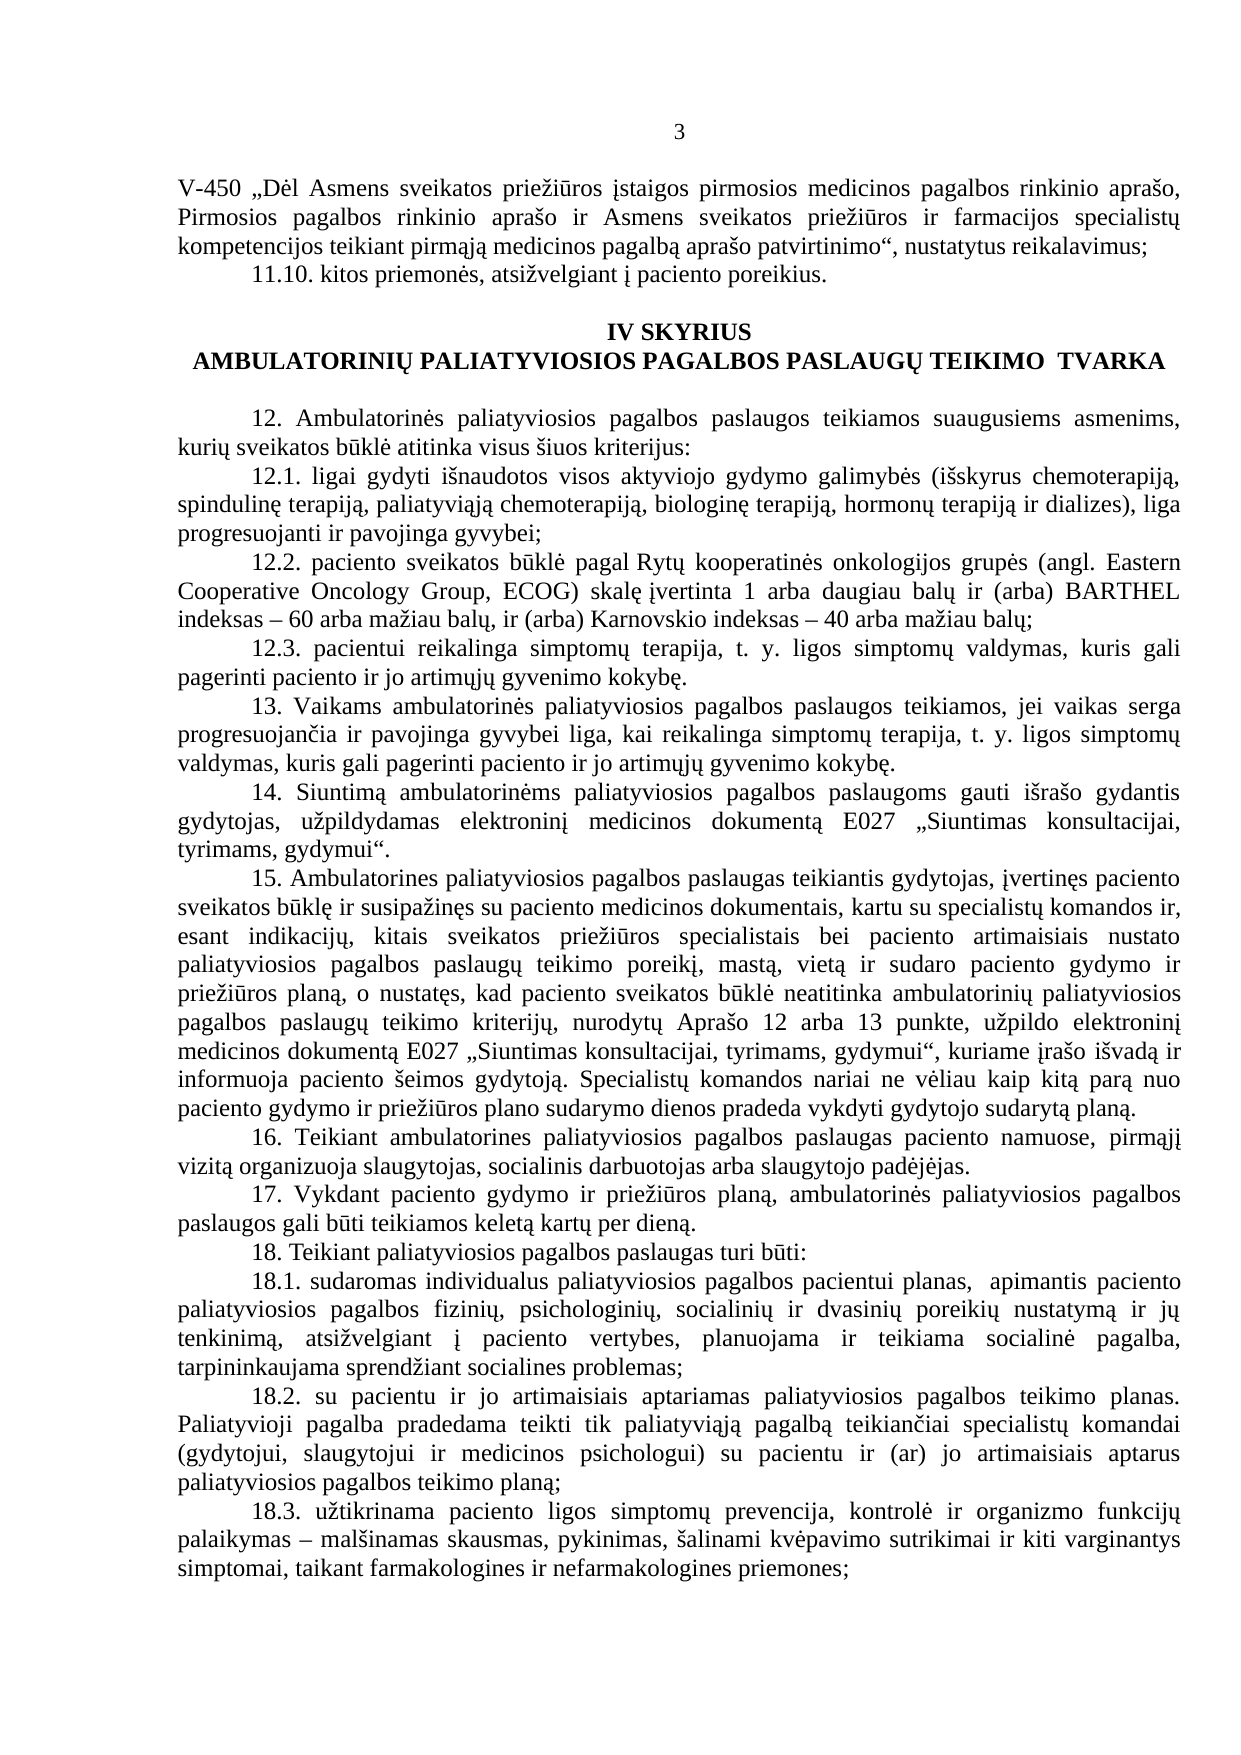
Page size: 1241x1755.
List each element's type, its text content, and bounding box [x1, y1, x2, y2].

text IV SKYRIUS [177, 317, 1181, 346]
text 18.3. užtikrinama paciento ligos simptomų prevencija, kontrolė ir organizmo funkcijų palaikymas – malšinamas skausmas, pykinimas, šalinami kvėpavimo sutrikimai ir kiti varginantys simptomai, taikant farmakologines ir nefarmakologines priemones; [177, 1496, 1181, 1582]
text 12.3. pacientui reikalinga simptomų terapija, t. y. ligos simptomų valdymas, kuris gali pagerinti paciento ir jo artimųjų gyvenimo kokybę. [177, 633, 1181, 691]
text V-450 „Dėl Asmens sveikatos priežiūros įstaigos pirmosios medicinos pagalbos rinkinio aprašo, Pirmosios pagalbos rinkinio aprašo ir Asmens sveikatos priežiūros ir farmacijos specialistų kompetencijos teikiant pirmąją medicinos pagalbą aprašo patvirtinimo“, nustatytus reikalavimus; [177, 173, 1181, 259]
text 12. Ambulatorinės paliatyviosios pagalbos paslaugos teikiamos suaugusiems asmenims, kurių sveikatos būklė atitinka visus šiuos kriterijus: [177, 403, 1181, 461]
text 16. Teikiant ambulatorines paliatyviosios pagalbos paslaugas paciento namuose, pirmąjį vizitą organizuoja slaugytojas, socialinis darbuotojas arba slaugytojo padėjėjas. [177, 1122, 1181, 1179]
text 18. Teikiant paliatyviosios pagalbos paslaugas turi būti: [177, 1237, 1181, 1266]
text 15. Ambulatorines paliatyviosios pagalbos paslaugas teikiantis gydytojas, įvertinęs paciento sveikatos būklę ir susipažinęs su paciento medicinos dokumentais, kartu su specialistų komandos ir, esant indikacijų, kitais sveikatos priežiūros specialistais bei paciento artimaisiais nustato paliatyviosios pagalbos paslaugų teikimo poreikį, mastą, vietą ir sudaro paciento gydymo ir priežiūros planą, o nustatęs, kad paciento sveikatos būklė neatitinka ambulatorinių paliatyviosios pagalbos paslaugų teikimo kriterijų, nurodytų Aprašo 12 arba 13 punkte, užpildo elektroninį medicinos dokumentą E027 „Siuntimas konsultacijai, tyrimams, gydymui“, kuriame įrašo išvadą ir informuoja paciento šeimos gydytoją. Specialistų komandos nariai ne vėliau kaip kitą parą nuo paciento gydymo ir priežiūros plano sudarymo dienos pradeda vykdyti gydytojo sudarytą planą. [177, 863, 1181, 1122]
text 17. Vykdant paciento gydymo ir priežiūros planą, ambulatorinės paliatyviosios pagalbos paslaugos gali būti teikiamos keletą kartų per dieną. [177, 1179, 1181, 1237]
text 14. Siuntimą ambulatorinėms paliatyviosios pagalbos paslaugoms gauti išrašo gydantis gydytojas, užpildydamas elektroninį medicinos dokumentą E027 „Siuntimas konsultacijai, tyrimams, gydymui“. [177, 777, 1181, 863]
text 11.10. kitos priemonės, atsižvelgiant į paciento poreikius. [177, 259, 1181, 288]
text 12.1. ligai gydyti išnaudotos visos aktyviojo gydymo galimybės (išskyrus chemoterapiją, spindulinę terapiją, paliatyviąją chemoterapiją, biologinę terapiją, hormonų terapiją ir dializes), liga progresuojanti ir pavojinga gyvybei; [177, 461, 1181, 547]
text 12.2. paciento sveikatos būklė pagal Rytų kooperatinės onkologijos grupės (angl. Eastern Cooperative Oncology Group, ECOG) skalę įvertinta 1 arba daugiau balų ir (arba) BARTHEL indeksas – 60 arba mažiau balų, ir (arba) Karnovskio indeksas – 40 arba mažiau balų; [177, 547, 1181, 633]
text 18.2. su pacientu ir jo artimaisiais aptariamas paliatyviosios pagalbos teikimo planas. Paliatyvioji pagalba pradedama teikti tik paliatyviąją pagalbą teikiančiai specialistų komandai (gydytojui, slaugytojui ir medicinos psichologui) su pacientu ir (ar) jo artimaisiais aptarus paliatyviosios pagalbos teikimo planą; [177, 1381, 1181, 1496]
text 13. Vaikams ambulatorinės paliatyviosios pagalbos paslaugos teikiamos, jei vaikas serga progresuojančia ir pavojinga gyvybei liga, kai reikalinga simptomų terapija, t. y. ligos simptomų valdymas, kuris gali pagerinti paciento ir jo artimųjų gyvenimo kokybę. [177, 691, 1181, 777]
text AMBULATORINIŲ PALIATYVIOSIOS PAGALBOS PASLAUGŲ TEIKIMO TVARKA [177, 346, 1181, 374]
text 18.1. sudaromas individualus paliatyviosios pagalbos pacientui planas, apimantis paciento paliatyviosios pagalbos fizinių, psichologinių, socialinių ir dvasinių poreikių nustatymą ir jų tenkinimą, atsižvelgiant į paciento vertybes, planuojama ir teikiama socialinė pagalba, tarpininkaujama sprendžiant socialines problemas; [177, 1266, 1181, 1381]
